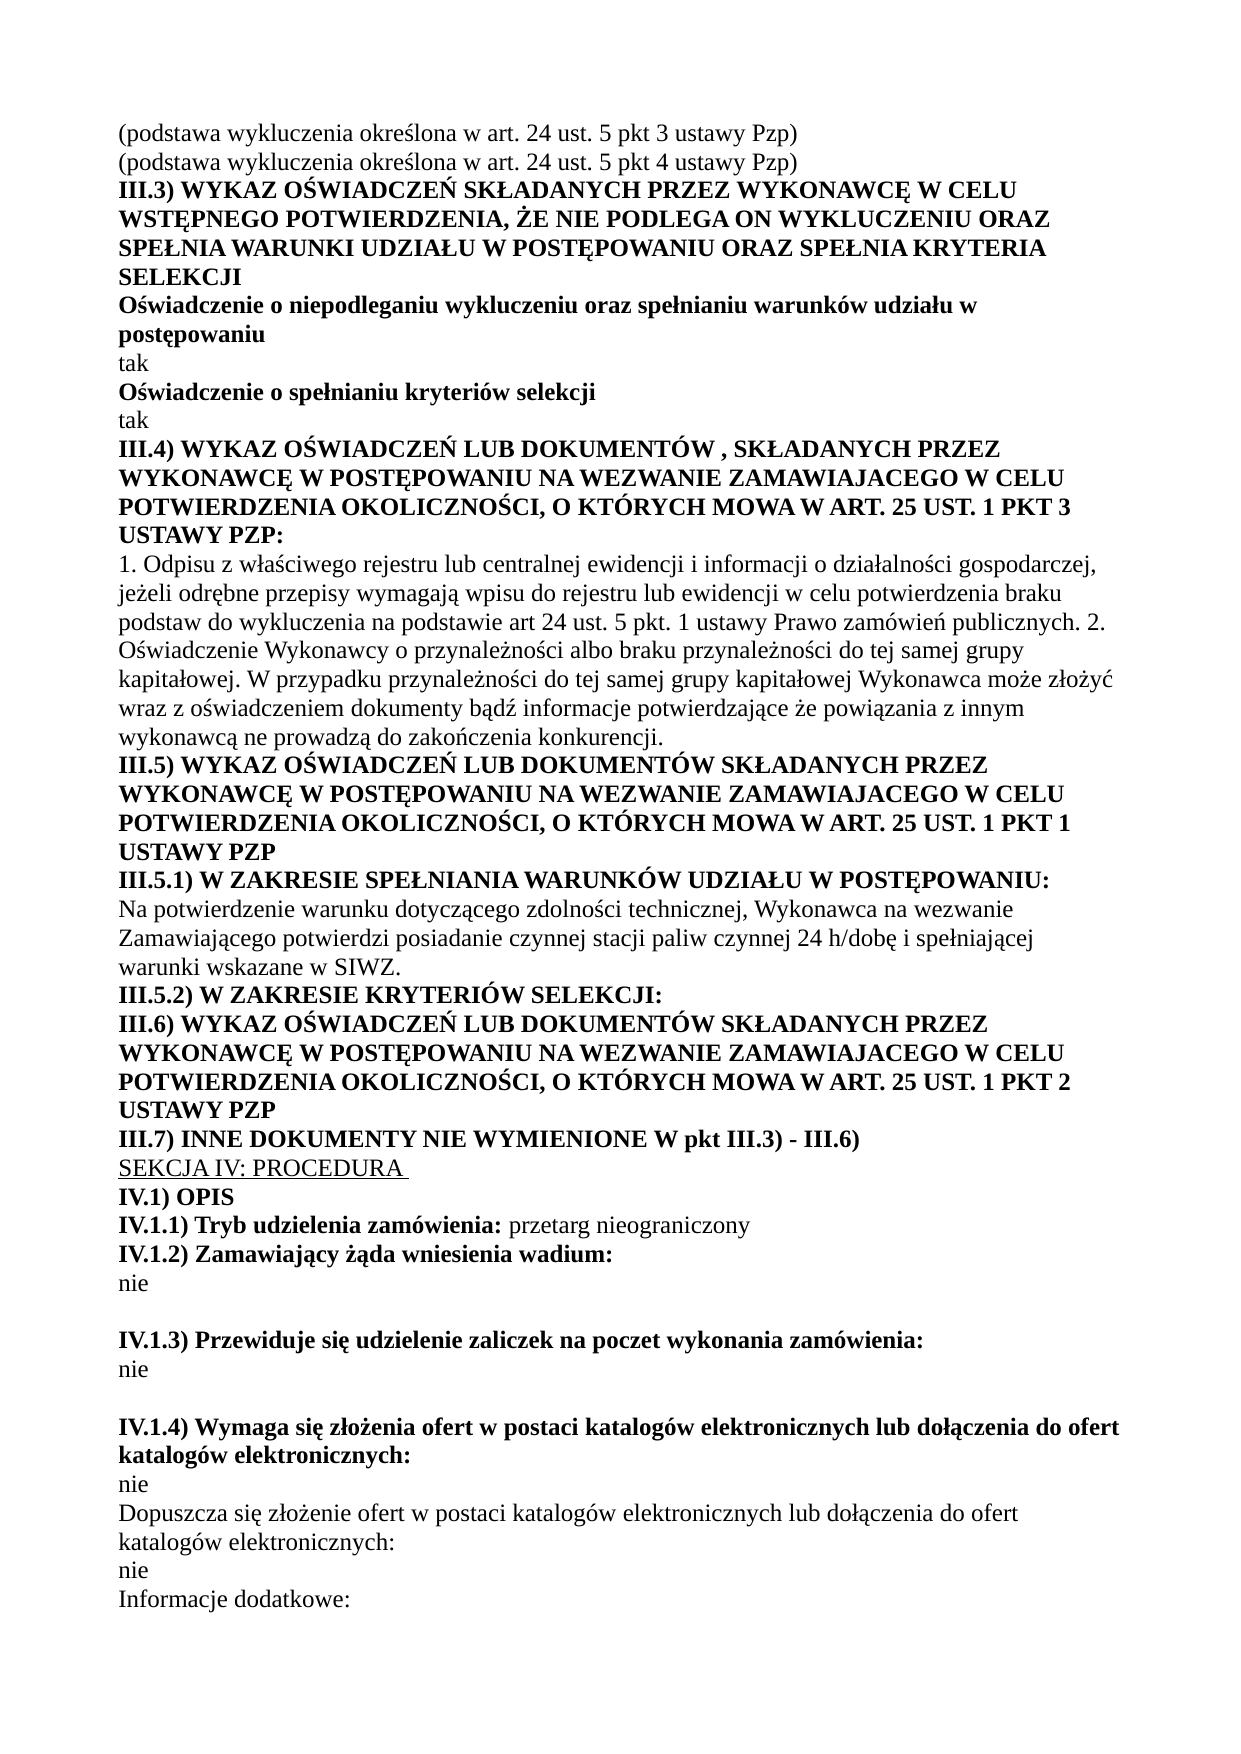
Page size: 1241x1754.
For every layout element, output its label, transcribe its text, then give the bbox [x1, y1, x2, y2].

text nie [118, 1354, 1122, 1383]
text III.5.1) W ZAKRESIE SPEŁNIANIA WARUNKÓW UDZIAŁU W POSTĘPOWANIU: Na potwierdzenie warunku dotyczącego zdolności technicznej, Wykonawca na wezwanie Zamawiającego potwierdzi posiadanie czynnej stacji paliw czynnej 24 h/dobę i spełniającej warunki wskazane w SIWZ. III.5.2) W ZAKRESIE KRYTERIÓW SELEKCJI: [118, 866, 1122, 1009]
text Oświadczenie o niepodleganiu wykluczeniu oraz spełnianiu warunków udziału w postępowaniu tak Oświadczenie o spełnianiu kryteriów selekcji tak [118, 291, 1122, 434]
text IV.1.4) Wymaga się złożenia ofert w postaci katalogów elektronicznych lub dołączenia do ofert katalogów elektronicznych: [118, 1383, 1122, 1469]
text nie [118, 1268, 1122, 1297]
text III.5) WYKAZ OŚWIADCZEŃ LUB DOKUMENTÓW SKŁADANYCH PRZEZ WYKONAWCĘ W POSTĘPOWANIU NA WEZWANIE ZAMAWIAJACEGO W CELU POTWIERDZENIA OKOLICZNOŚCI, O KTÓRYCH MOWA W ART. 25 UST. 1 PKT 1 USTAWY PZP [118, 751, 1122, 866]
text III.6) WYKAZ OŚWIADCZEŃ LUB DOKUMENTÓW SKŁADANYCH PRZEZ WYKONAWCĘ W POSTĘPOWANIU NA WEZWANIE ZAMAWIAJACEGO W CELU POTWIERDZENIA OKOLICZNOŚCI, O KTÓRYCH MOWA W ART. 25 UST. 1 PKT 2 USTAWY PZP [118, 1009, 1122, 1124]
text III.4) WYKAZ OŚWIADCZEŃ LUB DOKUMENTÓW , SKŁADANYCH PRZEZ WYKONAWCĘ W POSTĘPOWANIU NA WEZWANIE ZAMAWIAJACEGO W CELU POTWIERDZENIA OKOLICZNOŚCI, O KTÓRYCH MOWA W ART. 25 UST. 1 PKT 3 USTAWY PZP: [118, 434, 1122, 549]
text 1. Odpisu z właściwego rejestru lub centralnej ewidencji i informacji o działalności gospodarczej, jeżeli odrębne przepisy wymagają wpisu do rejestru lub ewidencji w celu potwierdzenia braku podstaw do wykluczenia na podstawie art 24 ust. 5 pkt. 1 ustawy Prawo zamówień publicznych. 2. Oświadczenie Wykonawcy o przynależności albo braku przynależności do tej samej grupy kapitałowej. W przypadku przynależności do tej samej grupy kapitałowej Wykonawca może złożyć wraz z oświadczeniem dokumenty bądź informacje potwierdzające że powiązania z innym wykonawcą ne prowadzą do zakończenia konkurencji. [118, 549, 1122, 751]
text IV.1) OPIS IV.1.1) Tryb udzielenia zamówienia: przetarg nieograniczony IV.1.2) Zamawiający żąda wniesienia wadium: [118, 1182, 1122, 1268]
text nie Dopuszcza się złożenie ofert w postaci katalogów elektronicznych lub dołączenia do ofert katalogów elektronicznych: nie Informacje dodatkowe: [118, 1469, 1122, 1613]
text IV.1.3) Przewiduje się udzielenie zaliczek na poczet wykonania zamówienia: [118, 1297, 1122, 1354]
text (podstawa wykluczenia określona w art. 24 ust. 5 pkt 3 ustawy Pzp) (podstawa wykluczenia określona w art. 24 ust. 5 pkt 4 ustawy Pzp) [118, 118, 1122, 176]
text III.3) WYKAZ OŚWIADCZEŃ SKŁADANYCH PRZEZ WYKONAWCĘ W CELU WSTĘPNEGO POTWIERDZENIA, ŻE NIE PODLEGA ON WYKLUCZENIU ORAZ SPEŁNIA WARUNKI UDZIAŁU W POSTĘPOWANIU ORAZ SPEŁNIA KRYTERIA SELEKCJI [118, 176, 1122, 291]
text SEKCJA IV: PROCEDURA [118, 1153, 1122, 1182]
text III.7) INNE DOKUMENTY NIE WYMIENIONE W pkt III.3) - III.6) [118, 1124, 1122, 1153]
